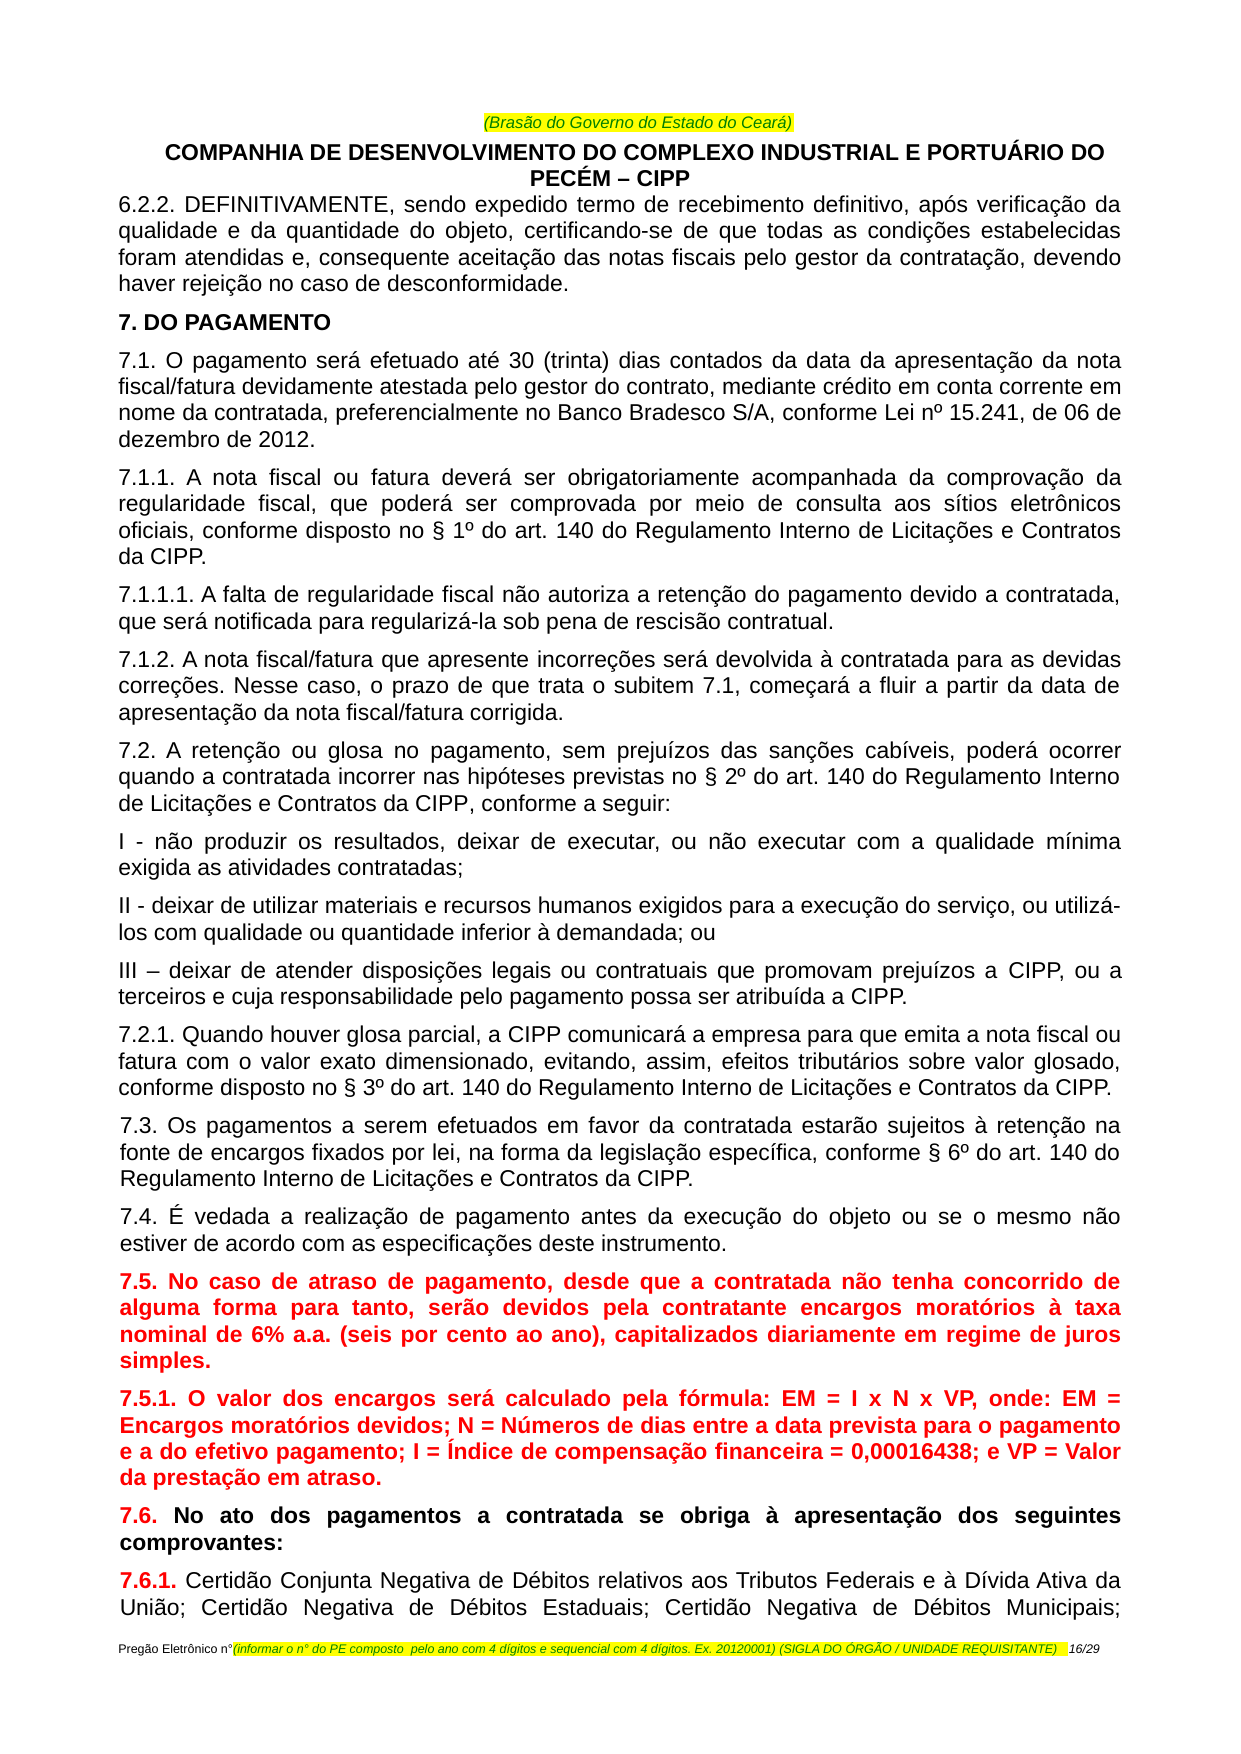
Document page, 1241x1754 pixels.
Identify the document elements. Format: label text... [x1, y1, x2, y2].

text 7.3. Os pagamentos a serem efetuados em favor da contratada estarão sujeitos à retenção na fonte de encargos fixados por lei, na forma da legislação específica, conforme § 6º do art. 140 do Regulamento Interno de Licitações e Contratos da CIPP. [119, 1112, 1122, 1191]
text 7.5. No caso de atraso de pagamento, desde que a contratada não tenha concorrido de alguma forma para tanto, serão devidos pela contratante encargos moratórios à taxa nominal de 6% a.a. (seis por cento ao ano), capitalizados diariamente em regime de juros simples. [119, 1268, 1122, 1373]
text 7.6. No ato dos pagamentos a contratada se obriga à apresentação dos seguintes comprovantes: [119, 1502, 1122, 1555]
text 7.2.1. Quando houver glosa parcial, a CIPP comunicará a empresa para que emita a nota fiscal ou fatura com o valor exato dimensionado, evitando, assim, efeitos tributários sobre valor glosado, conforme disposto no § 3º do art. 140 do Regulamento Interno de Licitações e Contratos da CIPP. [118, 1021, 1122, 1101]
text 7.4. É vedada a realização de pagamento antes da execução do objeto ou se o mesmo não estiver de acordo com as especificações deste instrumento. [119, 1203, 1122, 1256]
text I - não produzir os resultados, deixar de executar, ou não executar com a qualidade mínima exigida as atividades contratadas; [118, 828, 1122, 880]
text 7.2. A retenção ou glosa no pagamento, sem prejuízos das sanções cabíveis, poderá ocorrer quando a contratada incorrer nas hipóteses previstas no § 2º do art. 140 do Regulamento Interno de Licitações e Contratos da CIPP, conforme a seguir: [118, 737, 1122, 816]
text 7.5.1. O valor dos encargos será calculado pela fórmula: EM = I x N x VP, onde: EM = Encargos moratórios devidos; N = Números de dias entre a data prevista para o pagamento e a do efetivo pagamento; I = Índice de compensação financeira = 0,00016438; e VP = Valor da prestação em atraso. [119, 1385, 1122, 1491]
text 6.2.2. DEFINITIVAMENTE, sendo expedido termo de recebimento definitivo, após verificação da qualidade e da quantidade do objeto, certificando-se de que todas as condições estabelecidas foram atendidas e, consequente aceitação das notas fiscais pelo gestor da contratação, devendo haver rejeição no caso de desconformidade. [118, 191, 1122, 297]
text 7.6.1. Certidão Conjunta Negativa de Débitos relativos aos Tributos Federais e à Dívida Ativa da União; Certidão Negativa de Débitos Estaduais; Certidão Negativa de Débitos Municipais; [119, 1567, 1122, 1620]
text 7. DO PAGAMENTO [118, 308, 1122, 335]
text 7.1. O pagamento será efetuado até 30 (trinta) dias contados da data da apresentação da nota fiscal/fatura devidamente atestada pelo gestor do contrato, mediante crédito em conta corrente em nome da contratada, preferencialmente no Banco Bradesco S/A, conforme Lei nº 15.241, de 06 de dezembro de 2012. [118, 347, 1122, 452]
text 7.1.1. A nota fiscal ou fatura deverá ser obrigatoriamente acompanhada da comprovação da regularidade fiscal, que poderá ser comprovada por meio de consulta aos sítios eletrônicos oficiais, conforme disposto no § 1º do art. 140 do Regulamento Interno de Licitações e Contratos da CIPP. [118, 464, 1122, 569]
text 7.1.2. A nota fiscal/fatura que apresente incorreções será devolvida à contratada para as devidas correções. Nesse caso, o prazo de que trata o subitem 7.1, começará a fluir a partir da data de apresentação da nota fiscal/fatura corrigida. [118, 646, 1122, 725]
text II - deixar de utilizar materiais e recursos humanos exigidos para a execução do serviço, ou utilizá-los com qualidade ou quantidade inferior à demandada; ou [118, 892, 1122, 945]
text III – deixar de atender disposições legais ou contratuais que promovam prejuízos a CIPP, ou a terceiros e cuja responsabilidade pelo pagamento possa ser atribuída a CIPP. [118, 957, 1122, 1009]
text 7.1.1.1. A falta de regularidade fiscal não autoriza a retenção do pagamento devido a contratada, que será notificada para regularizá-la sob pena de rescisão contratual. [118, 581, 1122, 634]
